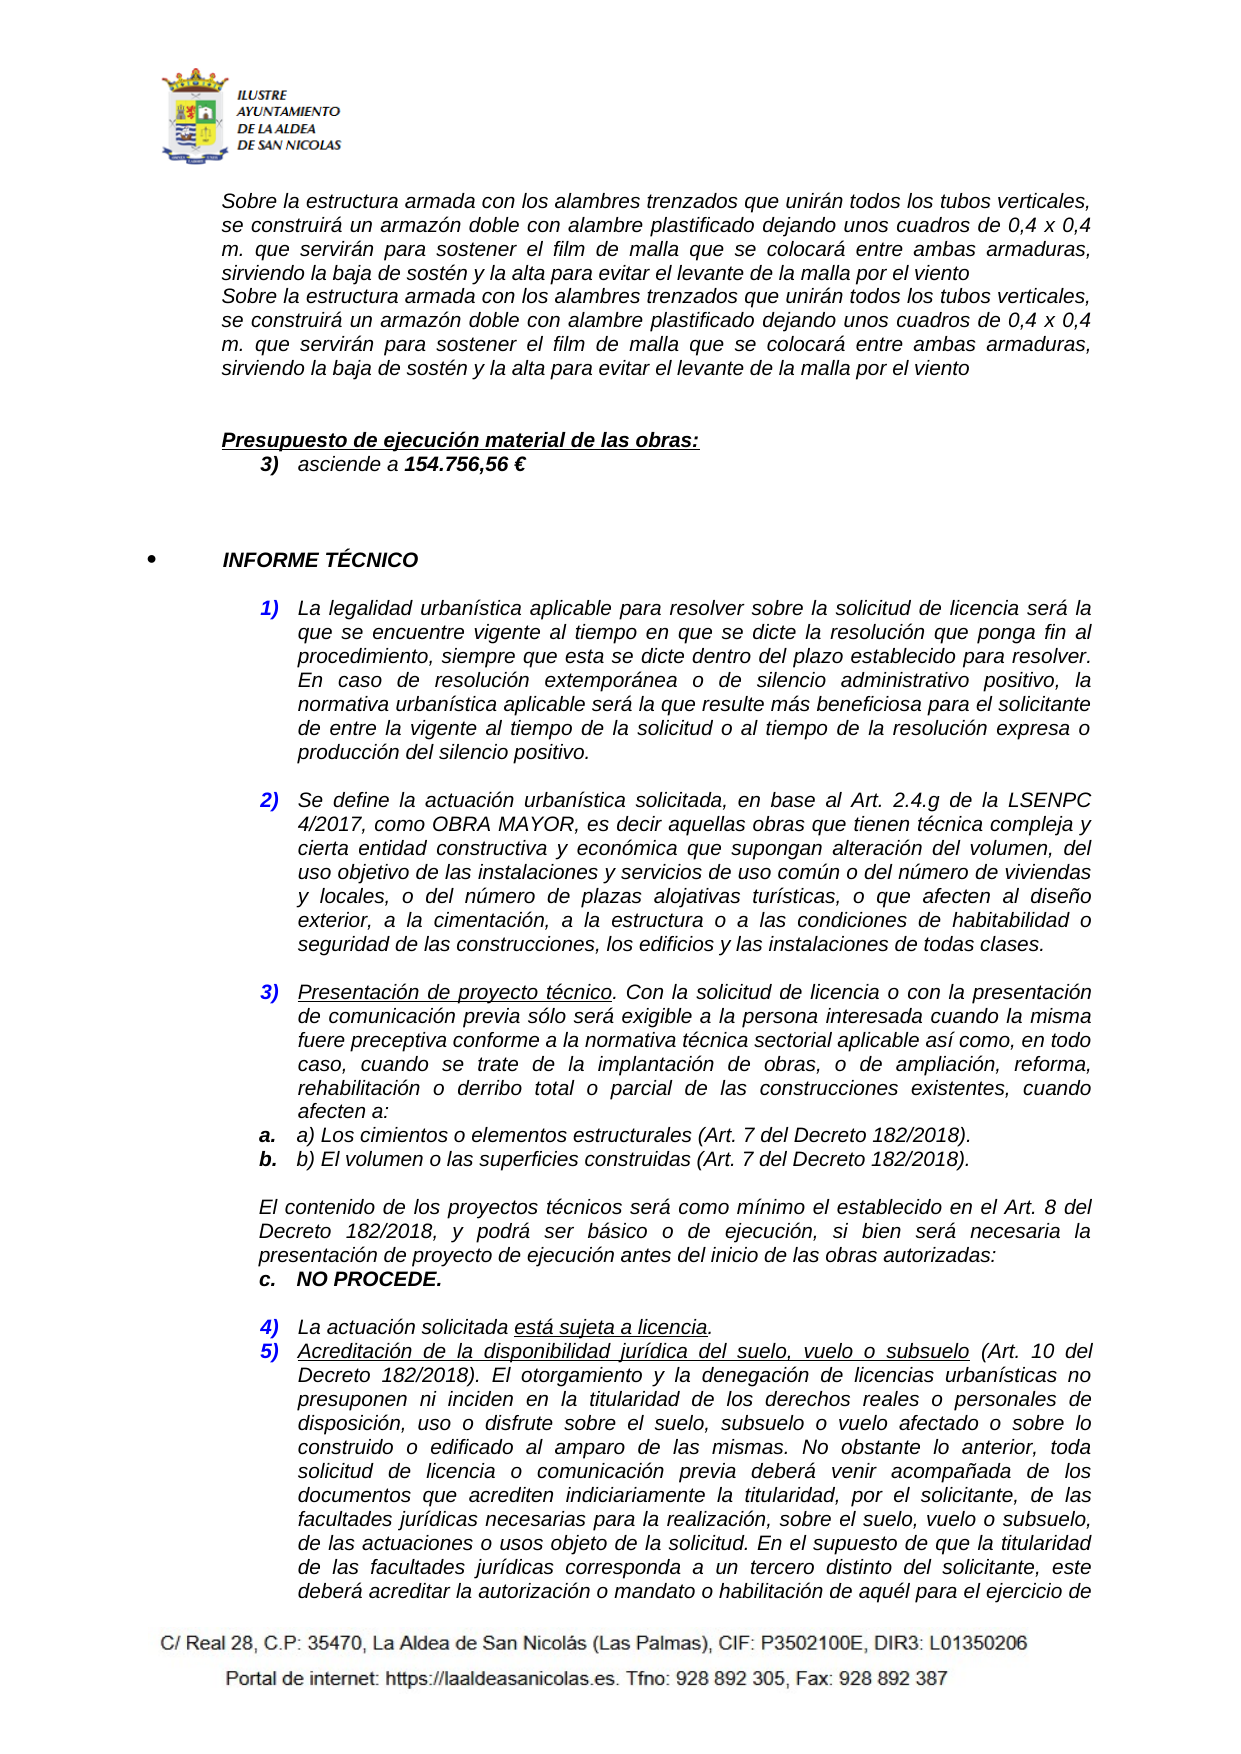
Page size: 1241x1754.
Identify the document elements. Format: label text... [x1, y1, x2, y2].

list b) El volumen o las superficies construidas (Art. 7 del Decreto 182/2018). [259, 1147, 1093, 1171]
text Sobre la estructura armada con los alambres trenzados que unirán todos los tubos verticales, se construirá un armazón doble con alambre plastificado dejando unos cuadros de 0,4 x 0,4 m. que servirán para sostener el film de malla que se colocará entre ambas armaduras, sirviendo la baja de sostén y la alta para evitar el levante de la malla por el viento [221, 284, 1093, 380]
text El contenido de los proyectos técnicos será como mínimo el establecido en el Art. 8 del Decreto 182/2018, y podrá ser básico o de ejecución, si bien será necesaria la presentación de proyecto de ejecución antes del inicio de las obras autorizadas: [258, 1195, 1093, 1267]
list INFORME TÉCNICO [148, 548, 1093, 572]
list Presentación de proyecto técnico. Con la solicitud de licencia o con la presentación de comunicación previa sólo será exigible a la persona interesada cuando la misma fuere preceptiva conforme a la normativa técnica sectorial aplicable así como, en todo caso, cuando se trate de la implantación de obras, o de ampliación, reforma, rehabilitación o derribo total o parcial de las construcciones existentes, cuando afecten a: [260, 979, 1093, 1123]
list La legalidad urbanística aplicable para resolver sobre la solicitud de licencia será la que se encuentre vigente al tiempo en que se dicte la resolución que ponga fin al procedimiento, siempre que esta se dicte dentro del plazo establecido para resolver. En caso de resolución extemporánea o de silencio administrativo positivo, la normativa urbanística aplicable será la que resulte más beneficiosa para el solicitante de entre la vigente al tiempo de la solicitud o al tiempo de la resolución expresa o producción del silencio positivo. [260, 596, 1093, 764]
list a) Los cimientos o elementos estructurales (Art. 7 del Decreto 182/2018). [259, 1123, 1093, 1147]
list Acreditación de la disponibilidad jurídica del suelo, vuelo o subsuelo (Art. 10 del Decreto 182/2018). El otorgamiento y la denegación de licencias urbanísticas no presuponen ni inciden en la titularidad de los derechos reales o personales de disposición, uso o disfrute sobre el suelo, subsuelo o vuelo afectado o sobre lo construido o edificado al amparo de las mismas. No obstante lo anterior, toda solicitud de licencia o comunicación previa deberá venir acompañada de los documentos que acrediten indiciariamente la titularidad, por el solicitante, de las facultades jurídicas necesarias para la realización, sobre el suelo, vuelo o subsuelo, de las actuaciones o usos objeto de la solicitud. En el supuesto de que la titularidad de las facultades jurídicas corresponda a un tercero distinto del solicitante, este deberá acreditar la autorización o mandato o habilitación de aquél para el ejercicio de [260, 1339, 1093, 1602]
picture [149, 1627, 1034, 1694]
list asciende a 154.756,56 € [260, 452, 1093, 476]
list NO PROCEDE. [259, 1267, 1093, 1291]
text Sobre la estructura armada con los alambres trenzados que unirán todos los tubos verticales, se construirá un armazón doble con alambre plastificado dejando unos cuadros de 0,4 x 0,4 m. que servirán para sostener el film de malla que se colocará entre ambas armaduras, sirviendo la baja de sostén y la alta para evitar el levante de la malla por el viento [221, 188, 1093, 284]
list Se define la actuación urbanística solicitada, en base al Art. 2.4.g de la LSENPC 4/2017, como OBRA MAYOR, es decir aquellas obras que tienen técnica compleja y cierta entidad constructiva y económica que supongan alteración del volumen, del uso objetivo de las instalaciones y servicios de uso común o del número de viviendas y locales, o del número de plazas alojativas turísticas, o que afecten al diseño exterior, a la cimentación, a la estructura o a las condiciones de habitabilidad o seguridad de las construcciones, los edificios y las instalaciones de todas clases. [260, 788, 1093, 956]
picture [148, 60, 357, 172]
text Presupuesto de ejecución material de las obras: [221, 428, 1093, 452]
list La actuación solicitada está sujeta a licencia. [260, 1315, 1093, 1339]
